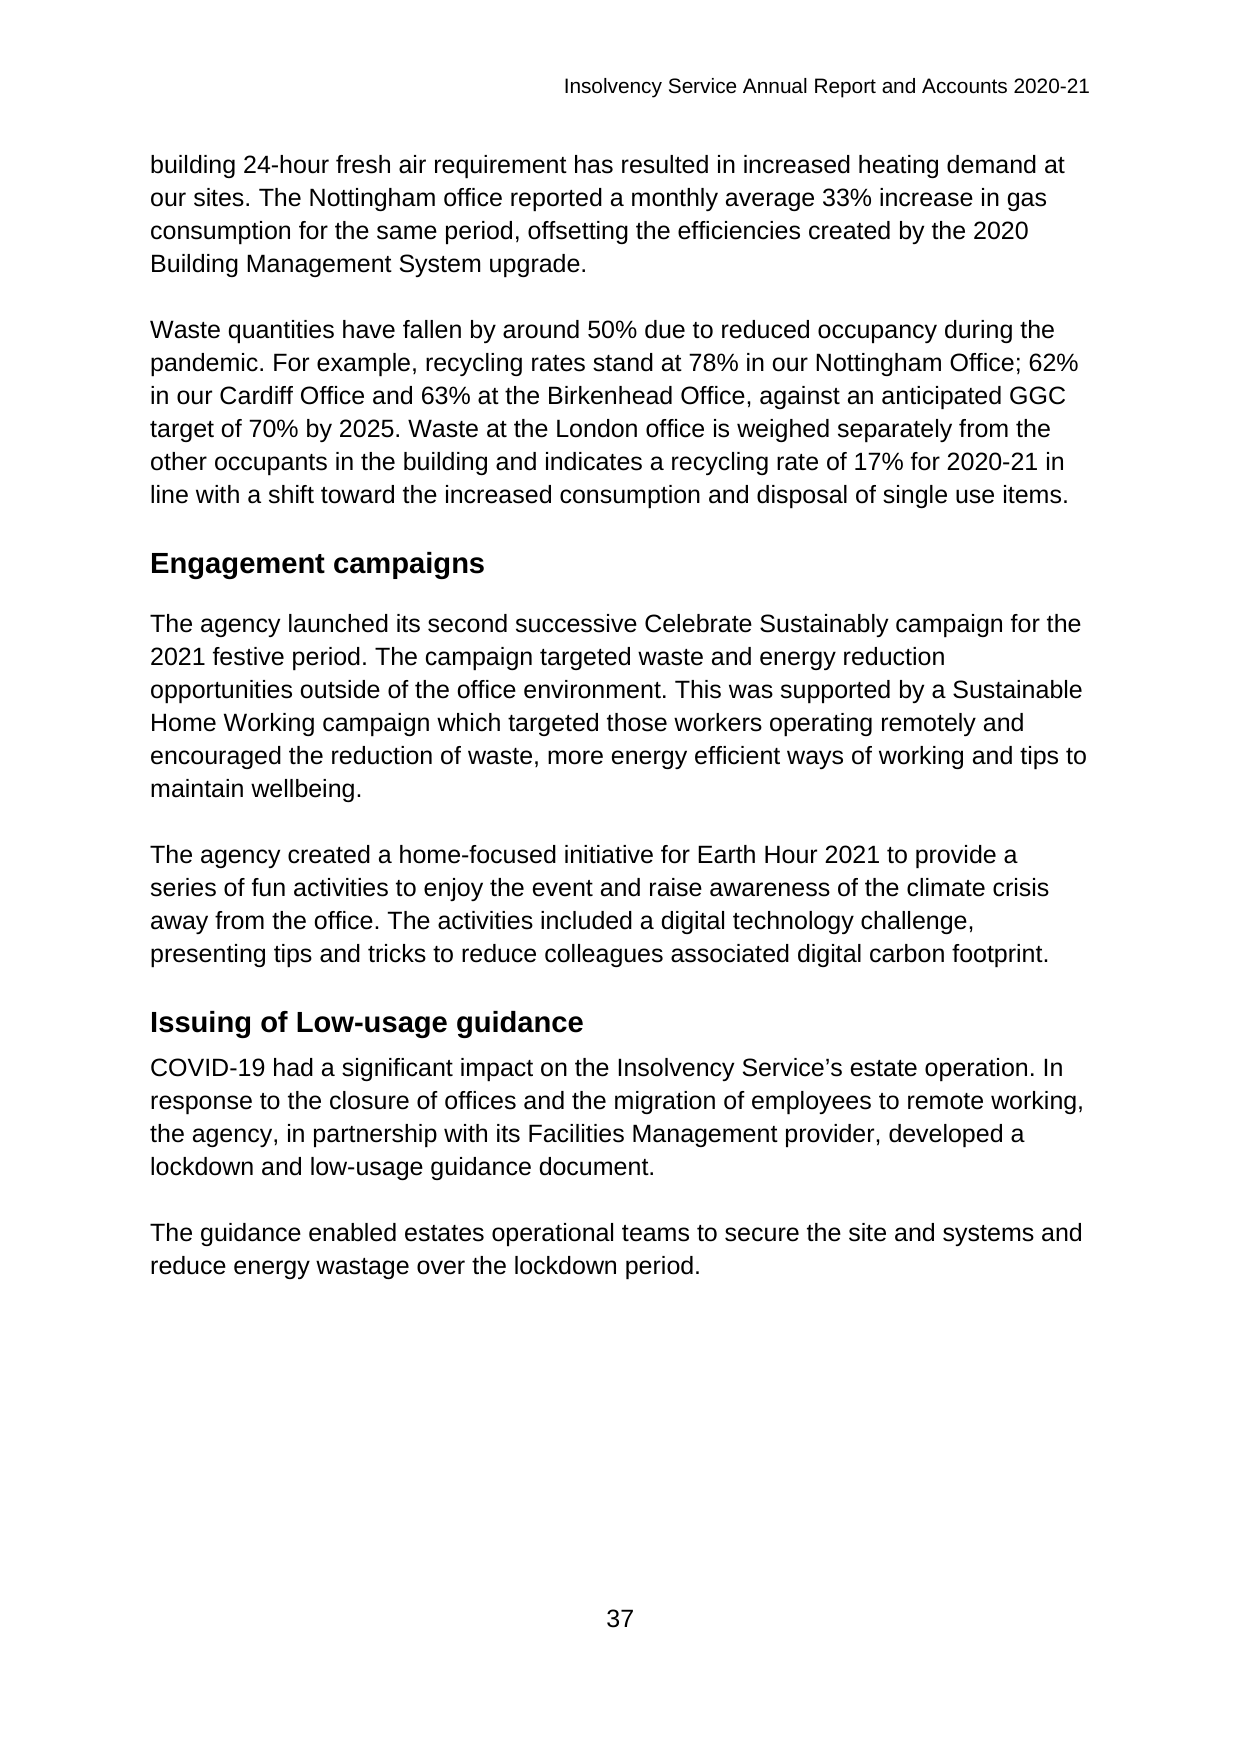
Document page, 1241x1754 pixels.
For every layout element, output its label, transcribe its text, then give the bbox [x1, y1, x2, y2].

text The agency launched its second successive Celebrate Sustainably campaign for the 2021 festive period. The campaign targeted waste and energy reduction opportunities outside of the office environment. This was supported by a Sustainable Home Working campaign which targeted those workers operating remotely and encouraged the reduction of waste, more energy efficient ways of working and tips to maintain wellbeing. [150, 608, 1090, 802]
text The guidance enabled estates operational teams to secure the site and systems and reduce energy wastage over the lockdown period. [150, 1218, 1090, 1280]
text building 24-hour fresh air requirement has resulted in increased heating demand at our sites. The Nottingham office reported a monthly average 33% increase in gas consumption for the same period, offsetting the efficiencies created by the 2020 Building Management System upgrade. [150, 150, 1090, 278]
subtitle Issuing of Low-usage guidance [150, 1005, 1090, 1038]
text Waste quantities have fallen by around 50% due to reduced occupancy during the pandemic. For example, recycling rates stand at 78% in our Nottingham Office; 62% in our Cardiff Office and 63% at the Birkenhead Office, against an anticipated GGC target of 70% by 2025. Waste at the London office is weighed separately from the other occupants in the building and indicates a recycling rate of 17% for 2020-21 in line with a shift toward the increased consumption and disposal of single use items. [150, 315, 1090, 509]
text Engagement campaigns [150, 546, 1090, 580]
text The agency created a home-focused initiative for Earth Hour 2021 to provide a series of fun activities to enjoy the event and raise awareness of the climate crisis away from the office. The activities included a digital technology challenge, presenting tips and tricks to reduce colleagues associated digital carbon footprint. [150, 840, 1090, 967]
text COVID-19 had a significant impact on the Insolvency Service’s estate operation. In response to the closure of offices and the migration of employees to remote working, the agency, in partnership with its Facilities Management provider, developed a lockdown and low-usage guidance document. [150, 1053, 1090, 1181]
